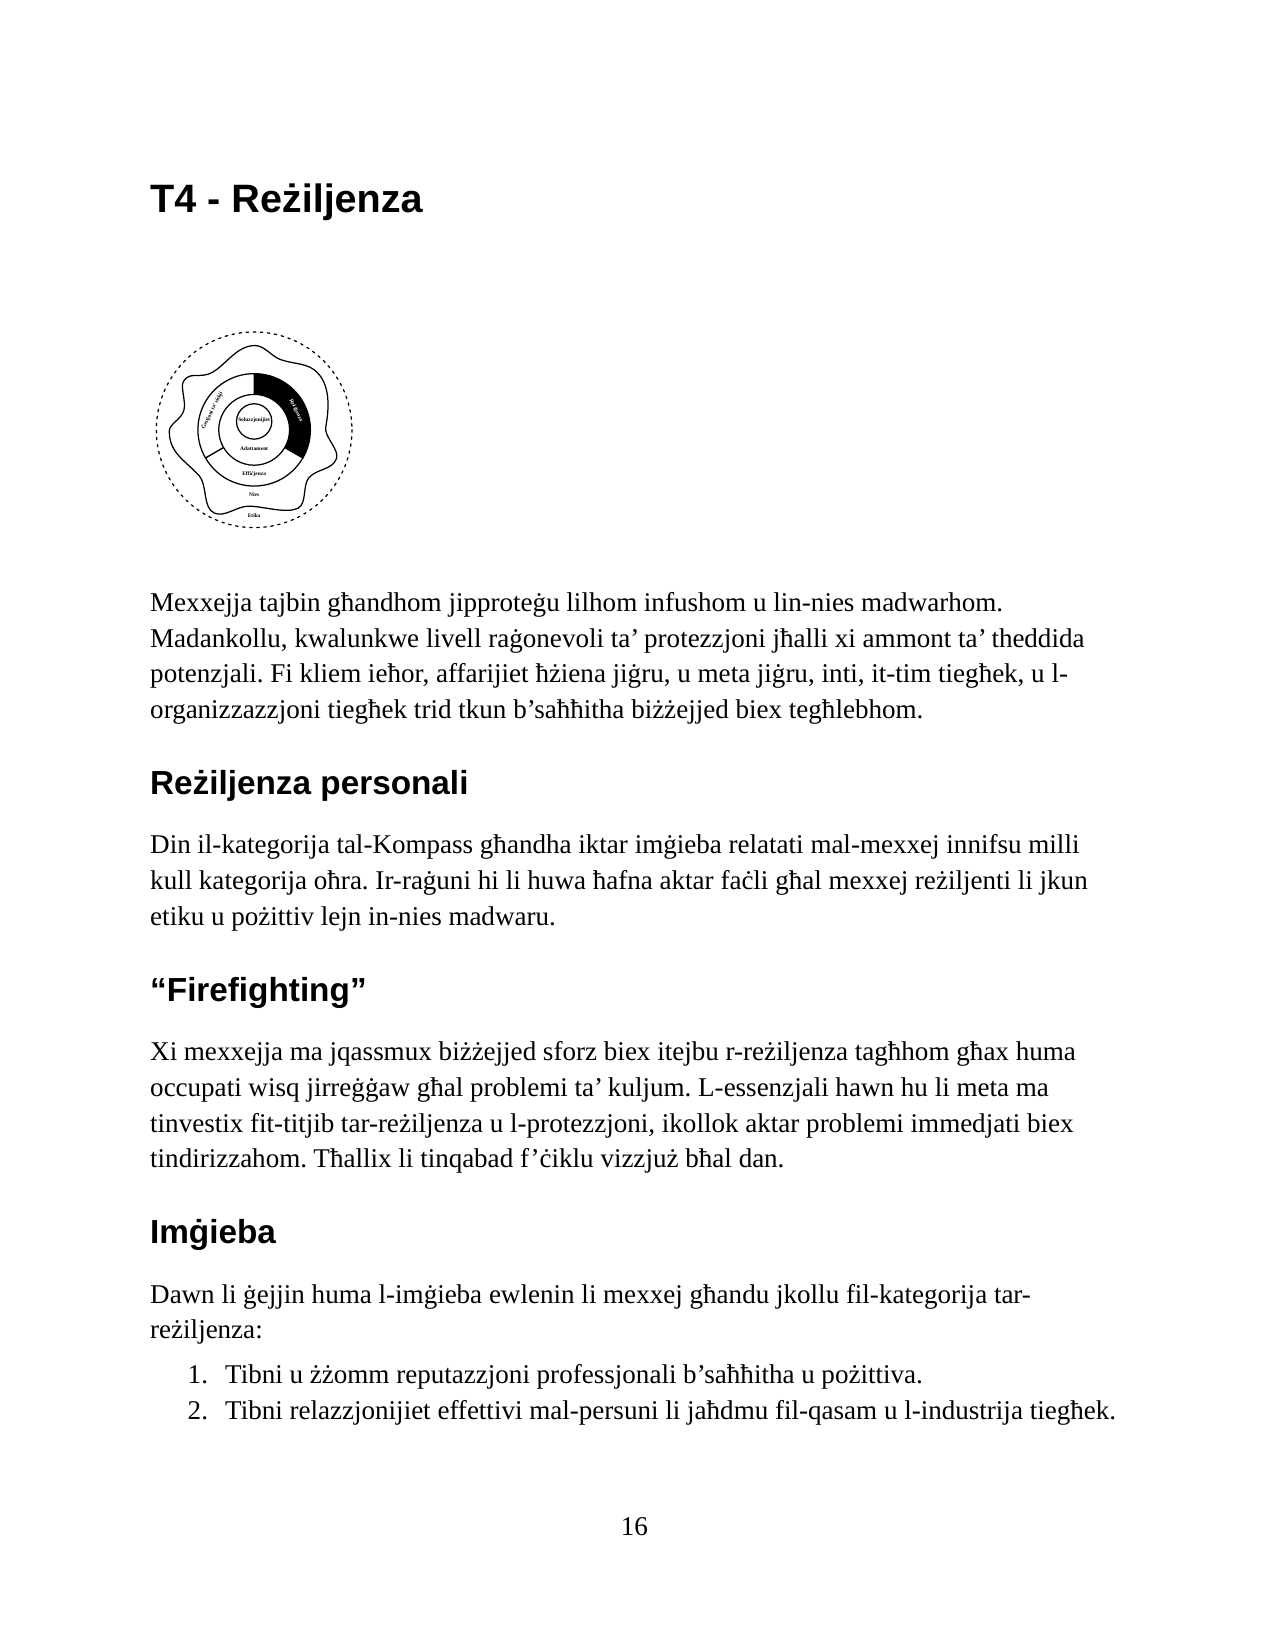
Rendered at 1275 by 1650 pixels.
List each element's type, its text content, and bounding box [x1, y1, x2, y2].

subtitle Imġieba [150, 1212, 1125, 1251]
text Mexxejja tajbin għandhom jipproteġu lilhom infushom u lin-nies madwarhom. Madankollu, kwalunkwe livell raġonevoli ta’ protezzjoni jħalli xi ammont ta’ theddida potenzjali. Fi kliem ieħor, affarijiet ħżiena jiġru, u meta jiġru, inti, it-tim tiegħek, u l-organizzazzjoni tiegħek trid tkun b’saħħitha biżżejjed biex tegħlebhom. [150, 586, 1125, 724]
text Din il-kategorija tal-Kompass għandha iktar imġieba relatati mal-mexxej innifsu milli kull kategorija oħra. Ir-raġuni hi li huwa ħafna aktar faċli għal mexxej reżiljenti li jkun etiku u pożittiv lejn in-nies madwaru. [150, 828, 1125, 931]
subtitle T4 - Reżiljenza [150, 175, 1125, 221]
subtitle Reżiljenza personali [150, 763, 1125, 801]
list Tibni u żżomm reputazzjoni professjonali b’saħħitha u pożittiva. [187, 1358, 1125, 1389]
subtitle “Firefighting” [150, 969, 1125, 1008]
text Xi mexxejja ma jqassmux biżżejjed sforz biex itejbu r-reżiljenza tagħhom għax huma occupati wisq jirreġġaw għal problemi ta’ kuljum. L-essenzjali hawn hu li meta ma tinvestix fit-titjib tar-reżiljenza u l-protezzjoni, ikollok aktar problemi immedjati biex tindirizzahom. Tħallix li tinqabad f’ċiklu vizzjuż bħal dan. [150, 1035, 1125, 1173]
text Dawn li ġejjin huma l-imġieba ewlenin li mexxej għandu jkollu fil-kategorija tar-reżiljenza: [150, 1278, 1125, 1344]
list Tibni relazzjonijiet effettivi mal-persuni li jaħdmu fil-qasam u l-industrija tiegħek. [187, 1394, 1125, 1425]
